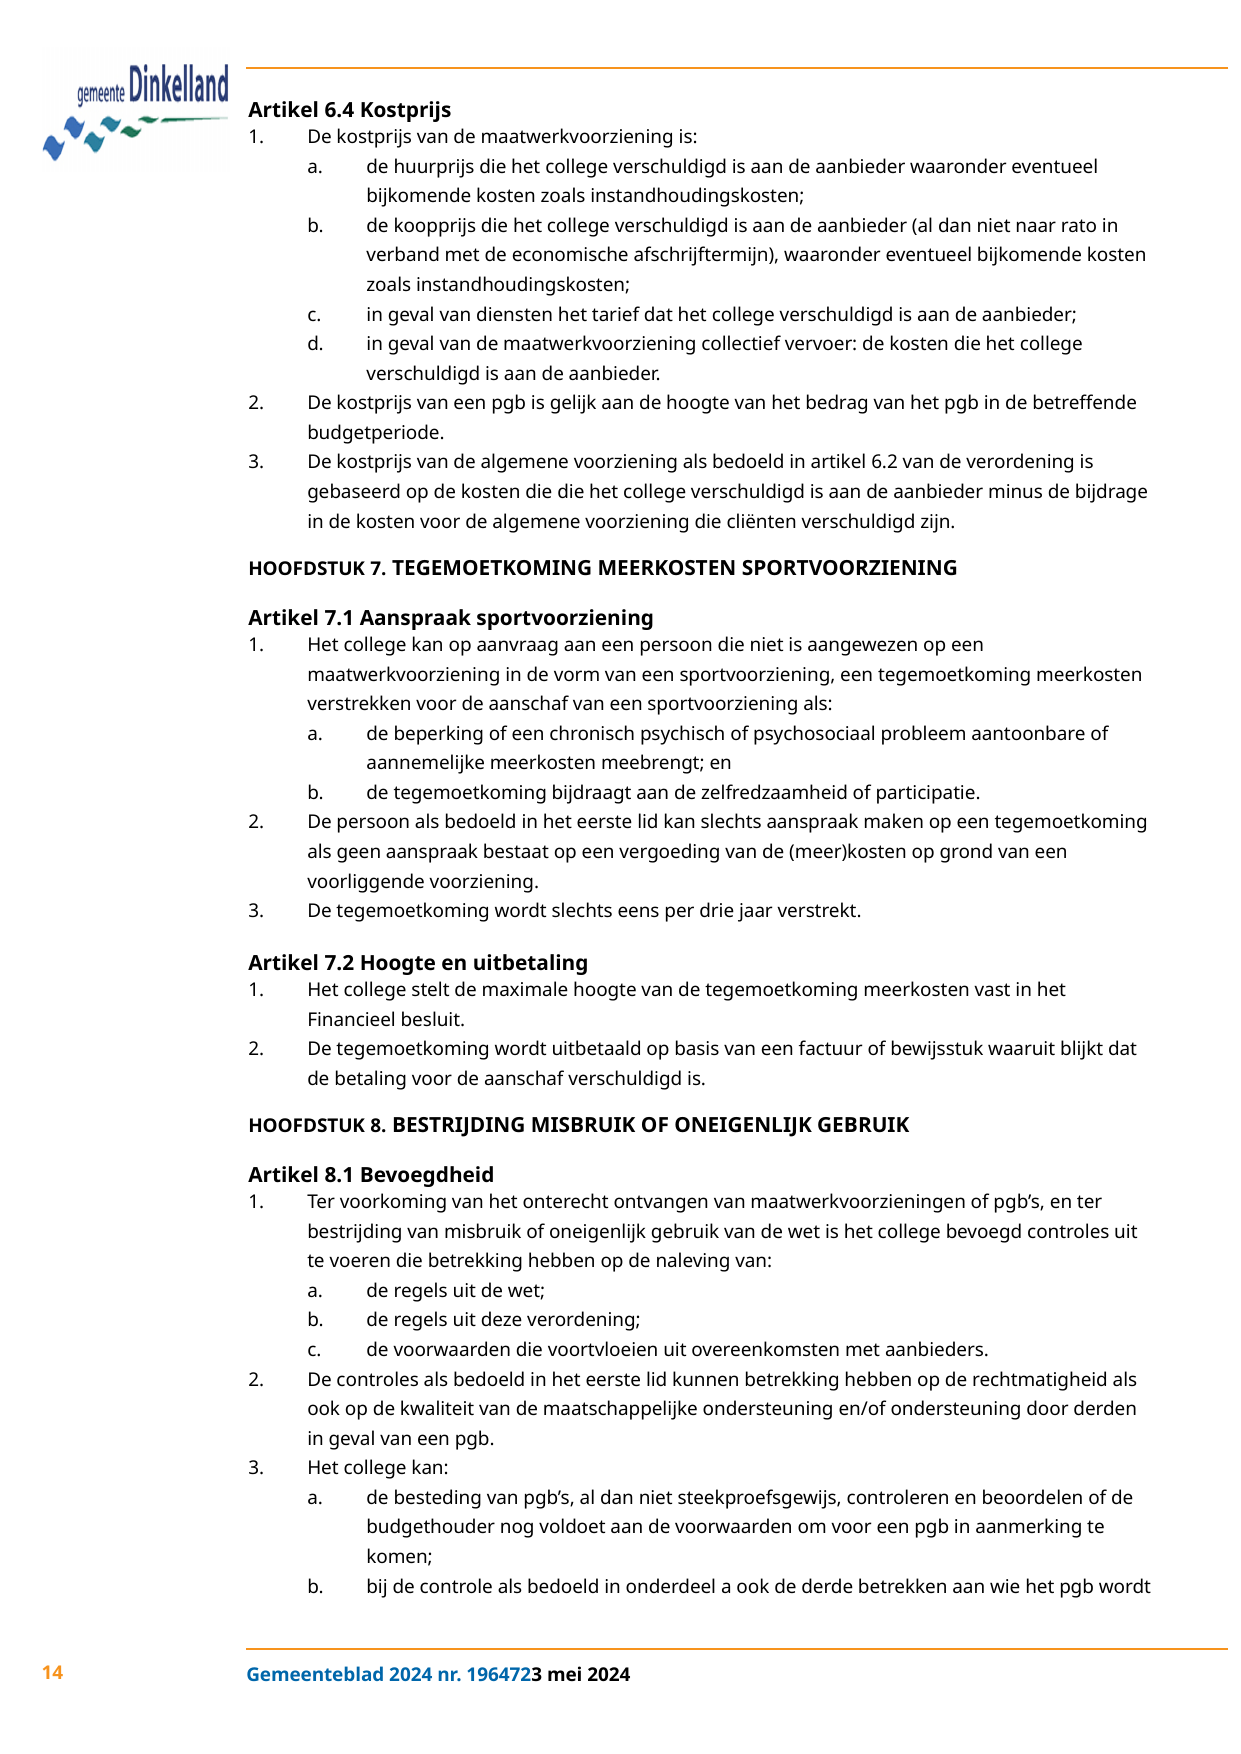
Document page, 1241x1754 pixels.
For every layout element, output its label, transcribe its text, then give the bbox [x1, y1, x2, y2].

list De controles als bedoeld in het eerste lid kunnen betrekking hebben op de rechtmatigheid als ook op de kwaliteit van de maatschappelijke ondersteuning en/of ondersteuning door derden in geval van een pgb. [248, 1366, 1152, 1451]
list de huurprijs die het college verschuldigd is aan de aanbieder waaronder eventueel bijkomende kosten zoals instandhoudingskosten; [307, 153, 1152, 208]
picture [41, 47, 231, 172]
list Het college kan: [248, 1454, 1152, 1480]
list de voorwaarden die voortvloeien uit overeenkomsten met aanbieders. [307, 1336, 1152, 1362]
list De kostprijs van de maatwerkvoorziening is: [248, 123, 1152, 149]
list in geval van diensten het tarief dat het college verschuldigd is aan de aanbieder; [307, 301, 1152, 326]
list de beperking of een chronisch psychisch of psychosociaal probleem aantoonbare of aannemelijke meerkosten meebrengt; en [307, 720, 1152, 775]
list De tegemoetkoming wordt slechts eens per drie jaar verstrekt. [248, 897, 1152, 923]
list De kostprijs van een pgb is gelijk aan de hoogte van het bedrag van het pgb in de betreffende budgetperiode. [248, 389, 1152, 445]
list de tegemoetkoming bijdraagt aan de zelfredzaamheid of participatie. [307, 779, 1152, 805]
list bij de controle als bedoeld in onderdeel a ook de derde betrekken aan wie het pgb wordt [307, 1573, 1152, 1599]
list Het college kan op aanvraag aan een persoon die niet is aangewezen op een maatwerkvoorziening in de vorm van een sportvoorziening, een tegemoetkoming meerkosten verstrekken voor de aanschaf van een sportvoorziening als: [248, 631, 1152, 716]
list de koopprijs die het college verschuldigd is aan de aanbieder (al dan niet naar rato in verband met de economische afschrijftermijn), waaronder eventueel bijkomende kosten zoals instandhoudingskosten; [307, 212, 1152, 297]
list Ter voorkoming van het onterecht ontvangen van maatwerkvoorzieningen of pgb’s, en ter bestrijding van misbruik of oneigenlijk gebruik van de wet is het college bevoegd controles uit te voeren die betrekking hebben op de naleving van: [248, 1188, 1152, 1273]
list De persoon als bedoeld in het eerste lid kan slechts aanspraak maken op een tegemoetkoming als geen aanspraak bestaat op een vergoeding van de (meer)kosten op grond van een voorliggende voorziening. [248, 809, 1152, 893]
list De tegemoetkoming wordt uitbetaald op basis van een factuur of bewijsstuk waaruit blijkt dat de betaling voor de aanschaf verschuldigd is. [248, 1035, 1152, 1091]
text Artikel 6.4 Kostprijs [248, 95, 1152, 123]
text HOOFDSTUK 8. BESTRIJDING MISBRUIK OF ONEIGENLIJK GEBRUIK [248, 1111, 1152, 1139]
list de besteding van pgb’s, al dan niet steekproefsgewijs, controleren en beoordelen of de budgethouder nog voldoet aan de voorwaarden om voor een pgb in aanmerking te komen; [307, 1484, 1152, 1569]
text Artikel 7.2 Hoogte en uitbetaling [248, 948, 1152, 976]
text Artikel 8.1 Bevoegdheid [248, 1160, 1152, 1188]
text Artikel 7.1 Aanspraak sportvoorziening [248, 603, 1152, 631]
list de regels uit deze verordening; [307, 1307, 1152, 1332]
list de regels uit de wet; [307, 1277, 1152, 1303]
text HOOFDSTUK 7. TEGEMOETKOMING MEERKOSTEN SPORTVOORZIENING [248, 553, 1152, 582]
list Het college stelt de maximale hoogte van de tegemoetkoming meerkosten vast in het Financieel besluit. [248, 976, 1152, 1032]
list De kostprijs van de algemene voorziening als bedoeld in artikel 6.2 van de verordening is gebaseerd op de kosten die die het college verschuldigd is aan de aanbieder minus de bijdrage in de kosten voor de algemene voorziening die cliënten verschuldigd zijn. [248, 449, 1152, 533]
list in geval van de maatwerkvoorziening collectief vervoer: de kosten die het college verschuldigd is aan de aanbieder. [307, 330, 1152, 386]
